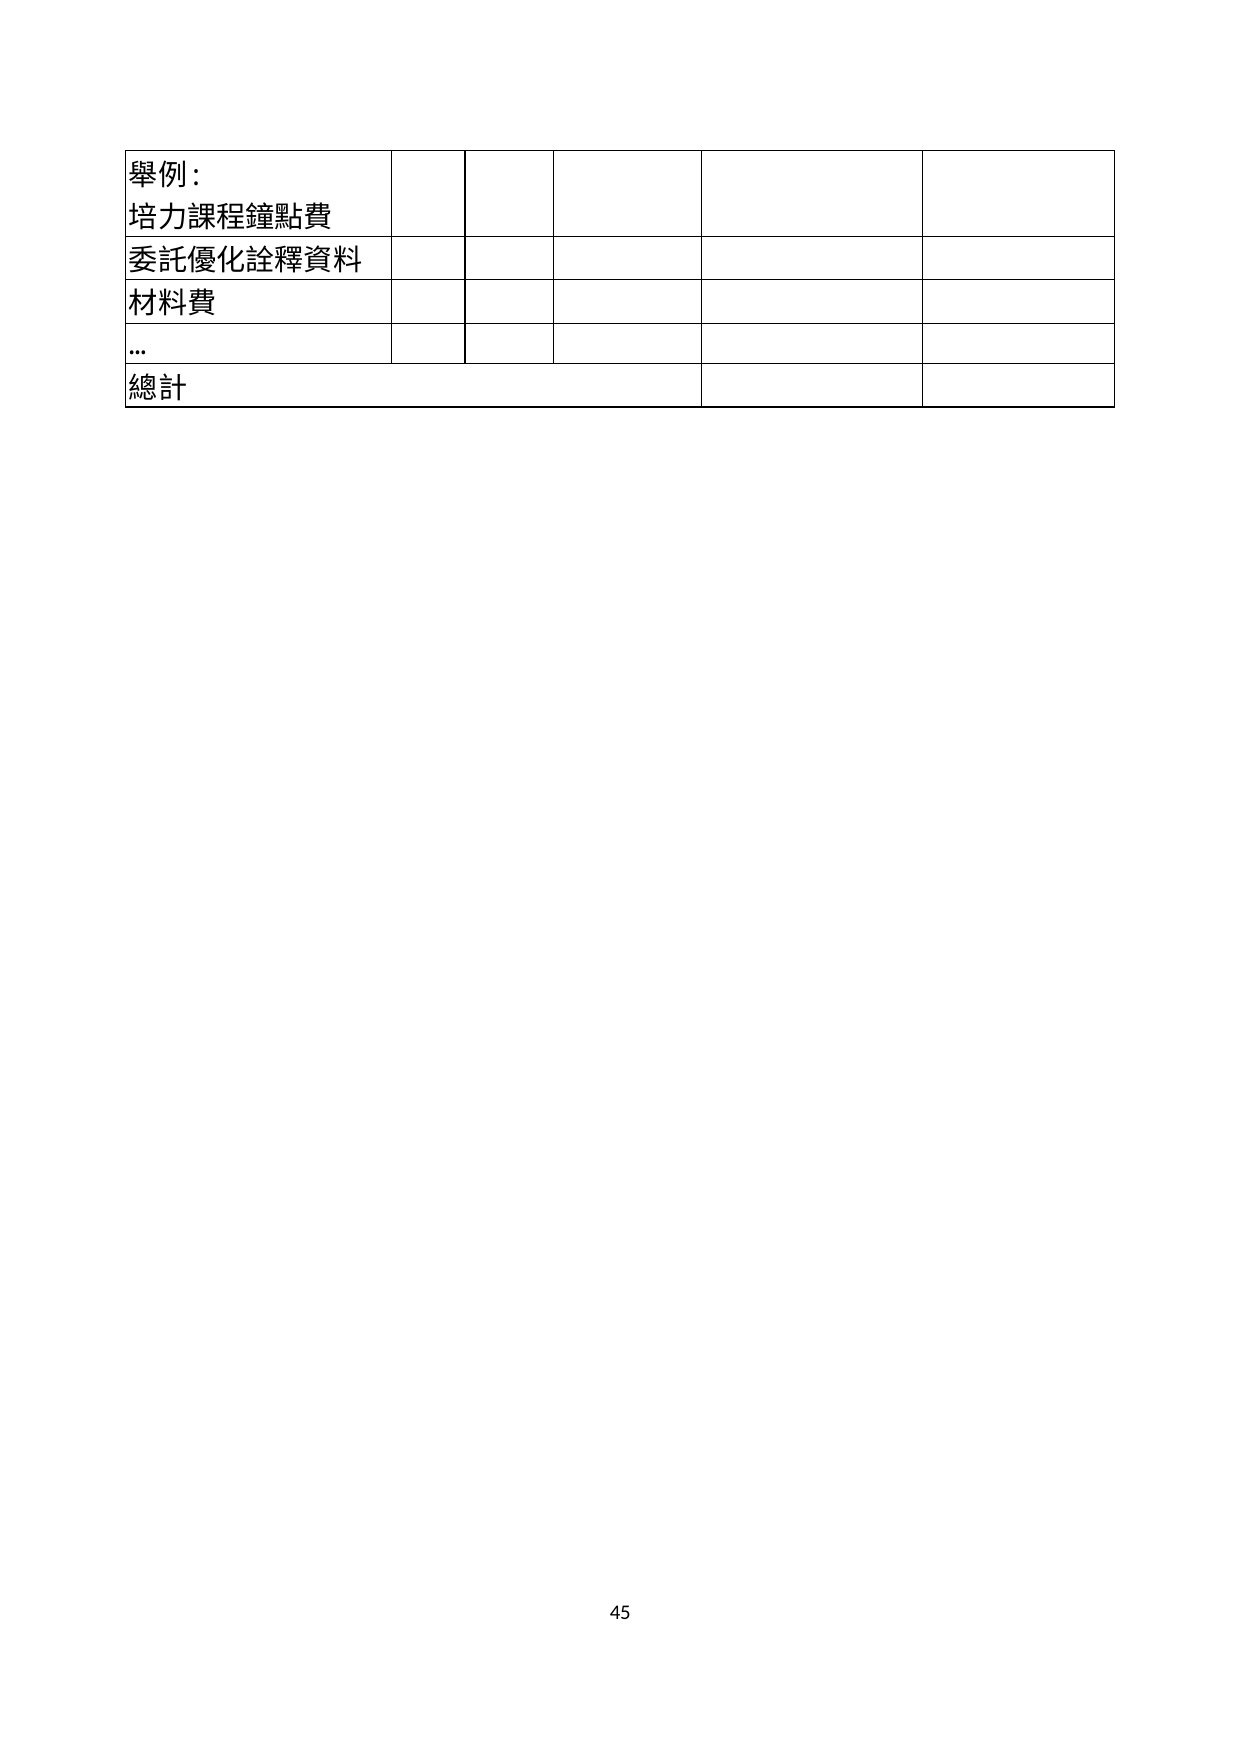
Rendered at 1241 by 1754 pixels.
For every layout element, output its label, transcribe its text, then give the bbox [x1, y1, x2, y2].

table_cell [702, 237, 922, 279]
table_cell [923, 324, 1114, 363]
table_cell [554, 280, 701, 322]
table_cell [392, 151, 464, 236]
table_cell 舉例: 培力課程鐘點費 [126, 151, 391, 236]
table_cell [392, 237, 464, 279]
table_cell [923, 151, 1114, 236]
table_cell [466, 324, 553, 363]
table_cell [702, 324, 922, 363]
table_cell [554, 237, 701, 279]
table_cell 委託優化詮釋資料 [126, 237, 391, 279]
table_cell 材料費 [126, 280, 391, 322]
table_cell [392, 324, 464, 363]
table_cell [702, 364, 922, 406]
table_cell [466, 237, 553, 279]
table_cell … [126, 324, 391, 363]
table_cell [554, 324, 701, 363]
table_cell [466, 151, 553, 236]
table_cell [702, 151, 922, 236]
table_cell [702, 280, 922, 322]
table_cell [392, 280, 464, 322]
table_cell [923, 280, 1114, 322]
table_cell 總計 [126, 364, 701, 406]
table_cell [923, 364, 1114, 406]
table_cell [466, 280, 553, 322]
table_cell [923, 237, 1114, 279]
table_cell [554, 151, 701, 236]
